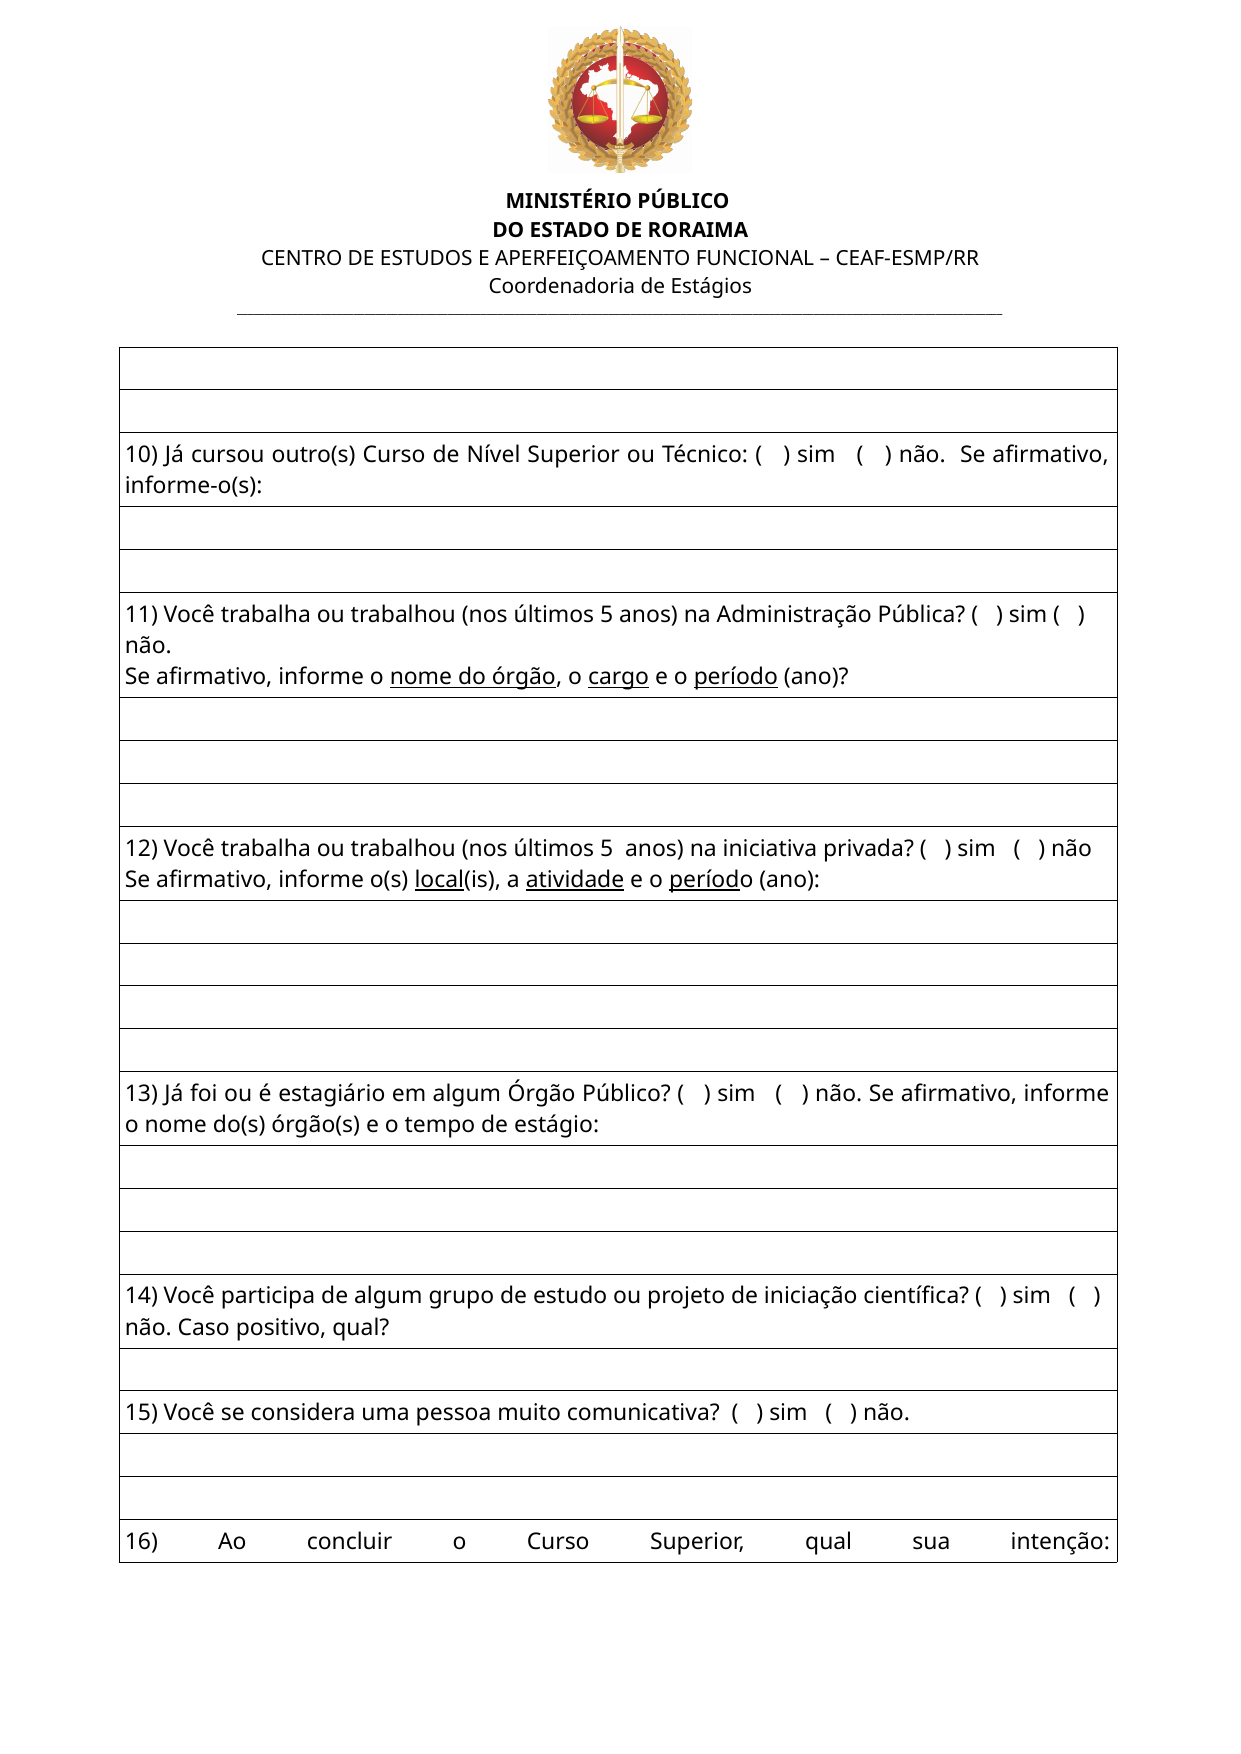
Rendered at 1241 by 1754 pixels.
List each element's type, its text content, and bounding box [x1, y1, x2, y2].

table_cell [120, 901, 1117, 942]
table_cell [120, 1349, 1117, 1390]
table_cell [120, 1477, 1117, 1519]
table_cell 10) Já cursou outro(s) Curso de Nível Superior ou Técnico: ( ) sim ( ) não. Se afirmativo, informe-o(s): [120, 433, 1117, 506]
table_cell 14) Você participa de algum grupo de estudo ou projeto de iniciação científica? ( ) sim ( ) não. Caso positivo, qual? [120, 1275, 1117, 1347]
table_cell [120, 550, 1117, 592]
table_cell [120, 1029, 1117, 1071]
table_cell [120, 1146, 1117, 1188]
table_cell [120, 1232, 1117, 1273]
table_cell [120, 741, 1117, 783]
picture [548, 26, 693, 173]
table_cell 12) Você trabalha ou trabalhou (nos últimos 5 anos) na iniciativa privada? ( ) sim ( ) não Se afirmativo, informe o(s) local(is), a atividade e o período (ano): [120, 827, 1117, 900]
table_cell 15) Você se considera uma pessoa muito comunicativa? ( ) sim ( ) não. [120, 1391, 1117, 1433]
table_cell [120, 944, 1117, 985]
table_cell [120, 784, 1117, 826]
table_cell [120, 1189, 1117, 1231]
table_cell [120, 390, 1117, 432]
table_cell [120, 698, 1117, 740]
table_cell 16) Ao concluir o Curso Superior, qual sua intenção: [120, 1520, 1117, 1562]
table_cell 11) Você trabalha ou trabalhou (nos últimos 5 anos) na Administração Pública? ( ) sim ( ) não. Se afirmativo, informe o nome do órgão, o cargo e o período (ano)? [120, 593, 1117, 697]
table_cell [120, 1434, 1117, 1476]
table_cell 13) Já foi ou é estagiário em algum Órgão Público? ( ) sim ( ) não. Se afirmativo, informe o nome do(s) órgão(s) e o tempo de estágio: [120, 1072, 1117, 1145]
table_cell [120, 507, 1117, 549]
table_cell [120, 348, 1117, 389]
table_cell [120, 986, 1117, 1028]
